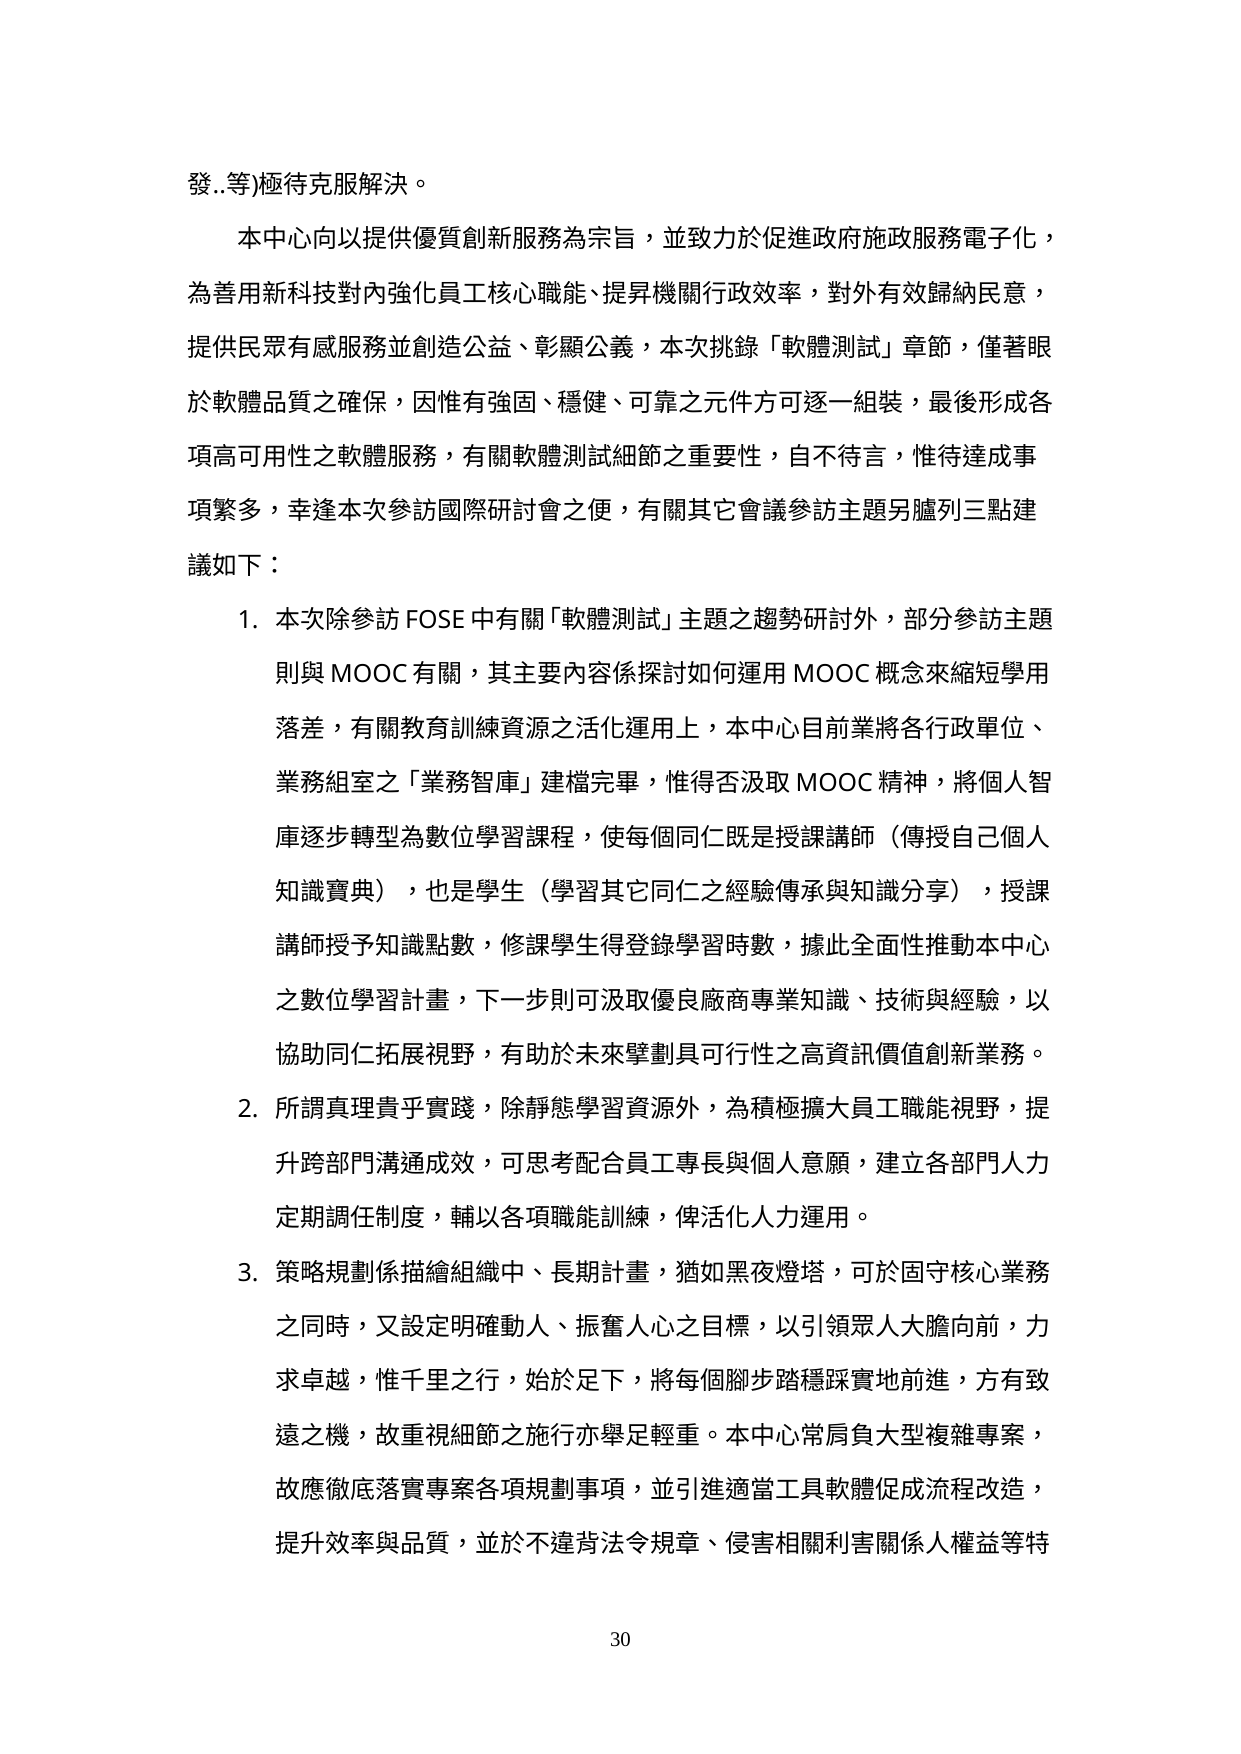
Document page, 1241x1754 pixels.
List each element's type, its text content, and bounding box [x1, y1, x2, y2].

list 本次除參訪FOSE中有關「軟體測試」主題之趨勢研討外，部分參訪主題則與MOOC有關，其主要內容係探討如何運用MOOC概念來縮短學用落差，有關教育訓練資源之活化運用上，本中心目前業將各行政單位、業務組室之「業務智庫」建檔完畢，惟得否汲取MOOC精神，將個人智庫逐步轉型為數位學習課程，使每個同仁既是授課講師（傳授自己個人知識寶典），也是學生（學習其它同仁之經驗傳承與知識分享），授課講師授予知識點數，修課學生得登錄學習時數，據此全面性推動本中心之數位學習計畫，下一步則可汲取優良廠商專業知識、技術與經驗，以協助同仁拓展視野，有助於未來擘劃具可行性之高資訊價值創新業務。 [237, 599, 1053, 1071]
list 所謂真理貴乎實踐，除靜態學習資源外，為積極擴大員工職能視野，提升跨部門溝通成效，可思考配合員工專長與個人意願，建立各部門人力定期調任制度，輔以各項職能訓練，俾活化人力運用。 [237, 1089, 1053, 1234]
text 發..等)極待克服解決。 [187, 164, 1053, 201]
text 本中心向以提供優質創新服務為宗旨，並致力於促進政府施政服務電子化，為善用新科技對內強化員工核心職能、提昇機關行政效率，對外有效歸納民意，提供民眾有感服務並創造公益、彰顯公義，本次挑錄「軟體測試」章節，僅著眼於軟體品質之確保，因惟有強固、穩健、可靠之元件方可逐一組裝，最後形成各項高可用性之軟體服務，有關軟體測試細節之重要性，自不待言，惟待達成事項繁多，幸逢本次參訪國際研討會之便，有關其它會議參訪主題另臚列三點建議如下： [187, 219, 1053, 581]
list 策略規劃係描繪組織中、長期計畫，猶如黑夜燈塔，可於固守核心業務之同時，又設定明確動人、振奮人心之目標，以引領眾人大膽向前，力求卓越，惟千里之行，始於足下，將每個腳步踏穩踩實地前進，方有致遠之機，故重視細節之施行亦舉足輕重。本中心常肩負大型複雜專案，故應徹底落實專案各項規劃事項，並引進適當工具軟體促成流程改造，提升效率與品質，並於不違背法令規章、侵害相關利害關係人權益等特殊考量下，應汰除不合宜之工具與過時繁冗之程序，於軟體測試主題上，更應具體落實，除可確保軟體品質外，同仁才行有餘力得以從事其它較具高價值之事務上。 [237, 1252, 1053, 1560]
